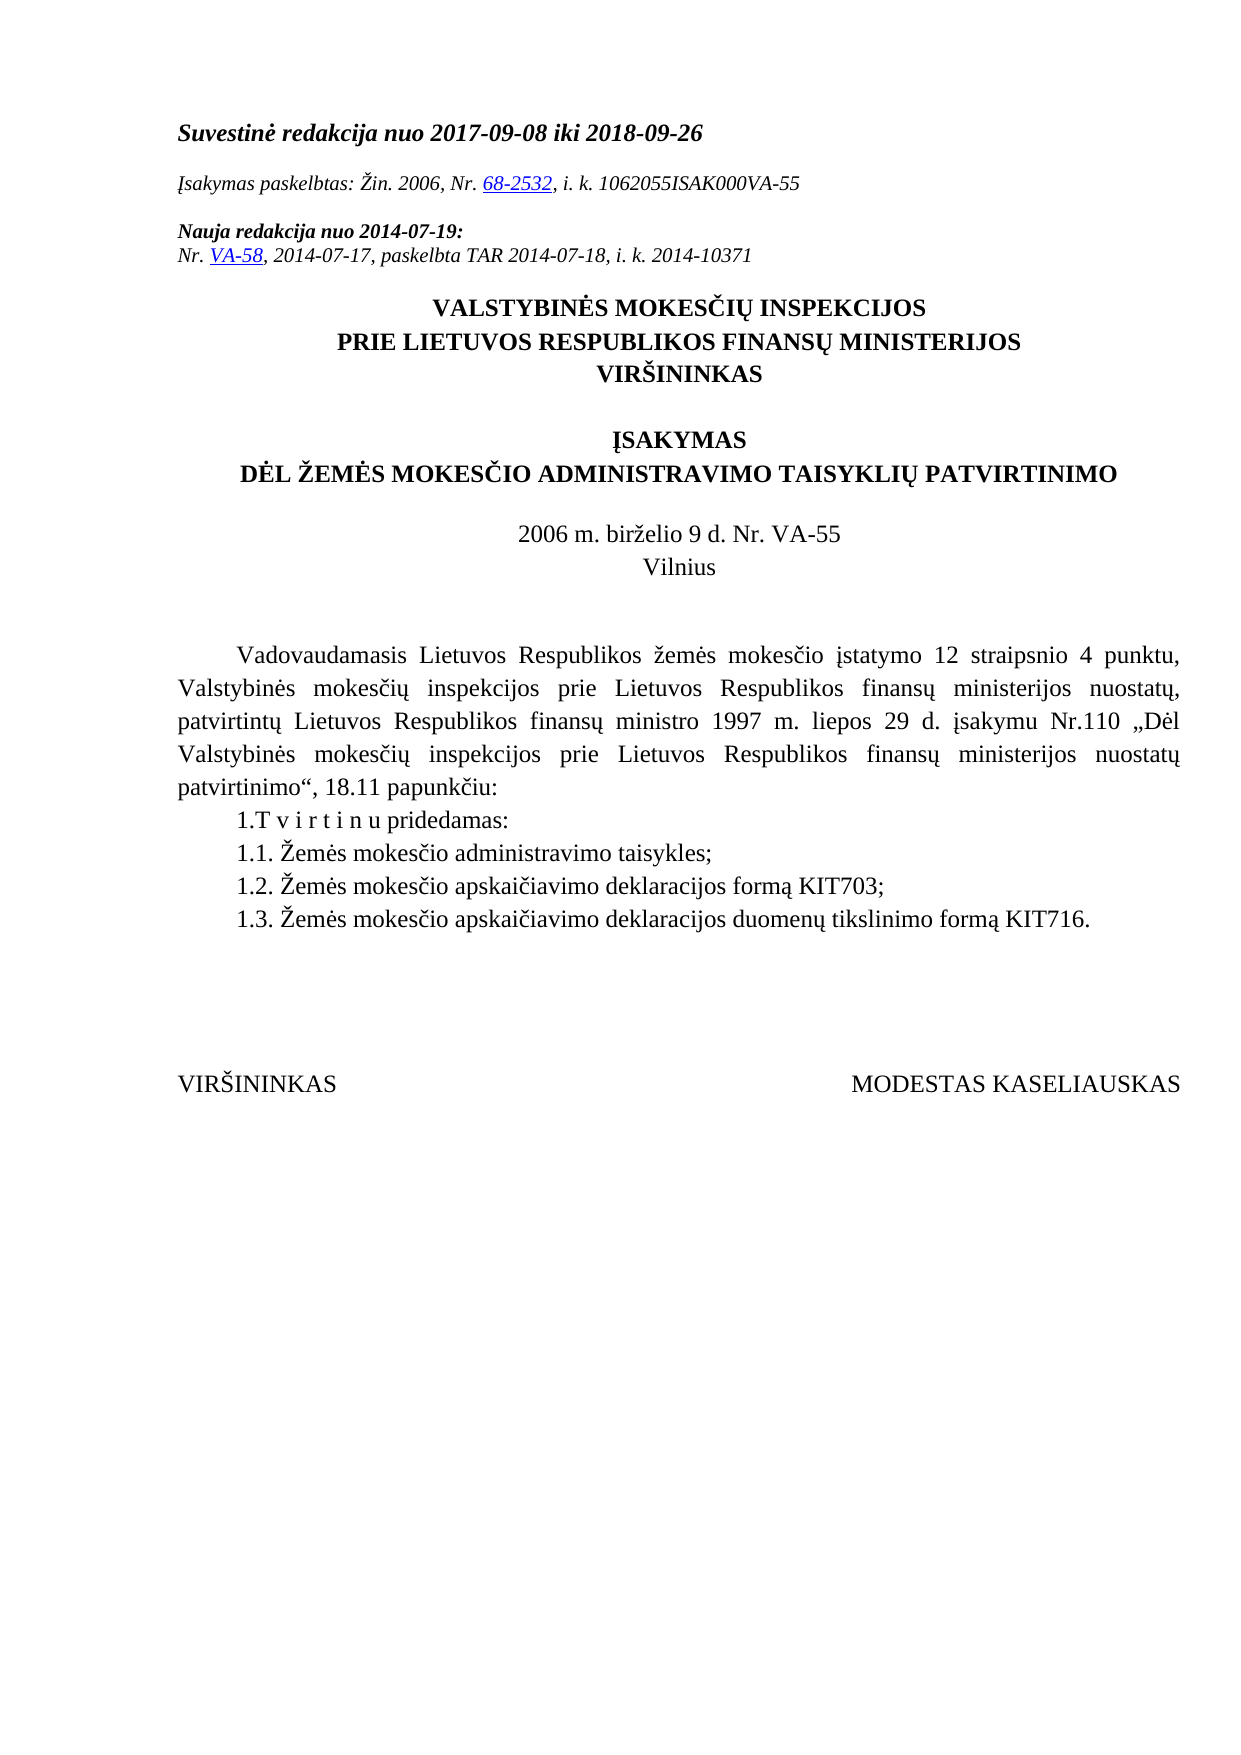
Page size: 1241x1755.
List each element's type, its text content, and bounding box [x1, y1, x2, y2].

text 2006 m. birželio 9 d. Nr. VA-55 [177, 519, 1181, 548]
text VALSTYBINĖS MOKESČIŲ INSPEKCIJOS [177, 293, 1181, 322]
text VIRŠININKAS MODESTAS KASELIAUSKAS [177, 1069, 1181, 1098]
text Vadovaudamasis Lietuvos Respublikos žemės mokesčio įstatymo 12 straipsnio 4 punktu, Valstybinės mokesčių inspekcijos prie Lietuvos Respublikos finansų ministerijos nuostatų, patvirtintų Lietuvos Respublikos finansų ministro 1997 m. liepos 29 d. įsakymu Nr.110 „Dėl Valstybinės mokesčių inspekcijos prie Lietuvos Respublikos finansų ministerijos nuostatų patvirtinimo“, 18.11 papunkčiu: [177, 640, 1181, 801]
text Suvestinė redakcija nuo 2017-09-08 iki 2018-09-26 [177, 118, 1181, 147]
text 1.2. Žemės mokesčio apskaičiavimo deklaracijos formą KIT703; [177, 871, 1181, 900]
text 1.T v i r t i n u pridedamas: [177, 805, 1181, 834]
text Įsakymas paskelbtas: Žin. 2006, Nr. 68-2532, i. k. 1062055ISAK000VA-55 [177, 171, 1181, 195]
text PRIE LIETUVOS RESPUBLIKOS FINANSŲ MINISTERIJOS [177, 327, 1181, 355]
text Vilnius [177, 552, 1181, 581]
text Nr. VA-58, 2014-07-17, paskelbta TAR 2014-07-18, i. k. 2014-10371 [177, 243, 1181, 267]
text ĮSAKYMAS [177, 426, 1181, 454]
text 1.1. Žemės mokesčio administravimo taisykles; [177, 838, 1181, 867]
text DĖL ŽEMĖS MOKESČIO ADMINISTRAVIMO TAISYKLIŲ PATVIRTINIMO [177, 459, 1181, 487]
text Nauja redakcija nuo 2014-07-19: [177, 219, 1181, 243]
text VIRŠININKAS [177, 359, 1181, 388]
text 1.3. Žemės mokesčio apskaičiavimo deklaracijos duomenų tikslinimo formą KIT716. [177, 904, 1181, 933]
